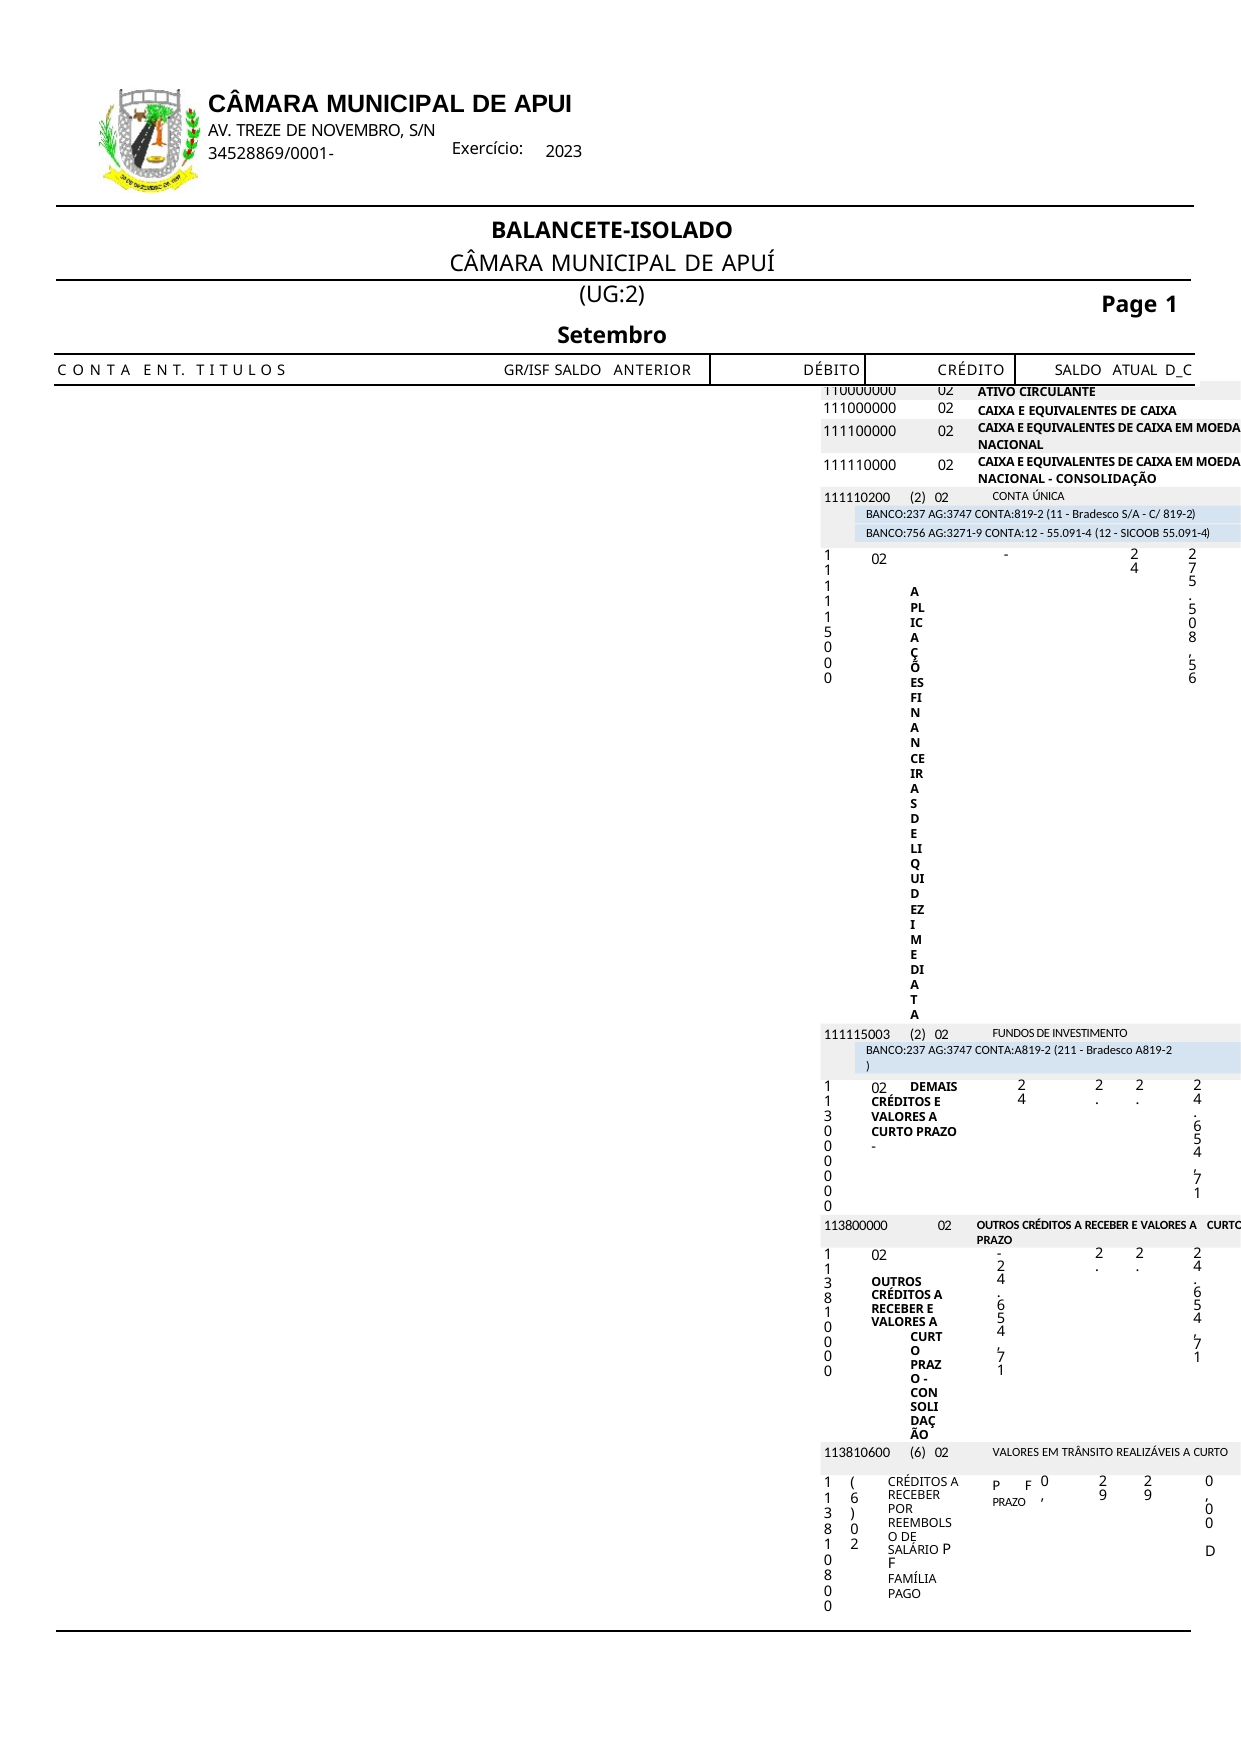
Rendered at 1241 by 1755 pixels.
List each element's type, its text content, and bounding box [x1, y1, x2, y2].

text 02 OUTROS CRÉDITOS A RECEBER E VALORES A [871, 1248, 943, 1330]
table_cell 111000000 [821, 400, 903, 419]
subtitle [47, 353, 1200, 387]
table_cell 111100000 [821, 419, 903, 453]
subtitle Setembro [416, 319, 808, 351]
text 113810000 [824, 1248, 831, 1325]
text 113810800 [824, 1476, 837, 1615]
text CRÉDITOS A RECEBER POR REEMBOLSO DE SALÁRIO P F [888, 1476, 959, 1571]
table_header SALDO ATUAL D_C [1016, 355, 1194, 384]
table_cell 02 [903, 400, 966, 419]
table_header ATIVO [1200, 362, 1241, 381]
table_header CRÉDITO [866, 355, 1014, 384]
text 02 APLICAÇÕES FINANCEIRAS DE LIQUIDEZ IMEDIATA [871, 549, 925, 1023]
table_cell CAIXA E EQUIVALENTES DE CAIXA EM MOEDA NACIONAL [966, 419, 1241, 453]
text 111115000 [824, 549, 831, 645]
text FAMÍLIA PAGO [888, 1571, 959, 1601]
text 275.508,56 [1188, 549, 1196, 687]
table_cell 02 [903, 387, 966, 400]
subtitle BALANCETE-ISOLADO [416, 214, 807, 245]
table_header DÉBITO [711, 355, 864, 384]
table_header C O N T A E N T. T I T U L O S GR/ISF SALDO ANTERIOR [54, 355, 709, 384]
table_cell 110000000 [821, 387, 903, 400]
text CÂMARA MUNICIPAL DE APUÍ [416, 247, 808, 279]
table_cell 02 [903, 453, 966, 486]
table_cell CAIXA E EQUIVALENTES DE CAIXA EM MOEDA NACIONAL - CONSOLIDAÇÃO [966, 453, 1241, 486]
text 113000000 [824, 1080, 831, 1129]
table_cell ATIVO CIRCULANTE [966, 381, 1241, 400]
text - 24.654,71 [997, 1248, 1007, 1378]
text (UG:2) [416, 281, 808, 309]
text (6) 02 [850, 1476, 857, 1553]
text CURTO PRAZO - CONSOLIDAÇÃO [910, 1330, 943, 1442]
subtitle Page 1 [812, 288, 1179, 319]
text 02 DEMAIS CRÉDITOS E VALORES A CURTO PRAZO - [871, 1080, 970, 1155]
table_cell 02 [903, 419, 966, 453]
table_cell CAIXA E EQUIVALENTES DE CAIXA [966, 400, 1241, 419]
table_cell 111110000 [821, 453, 903, 486]
